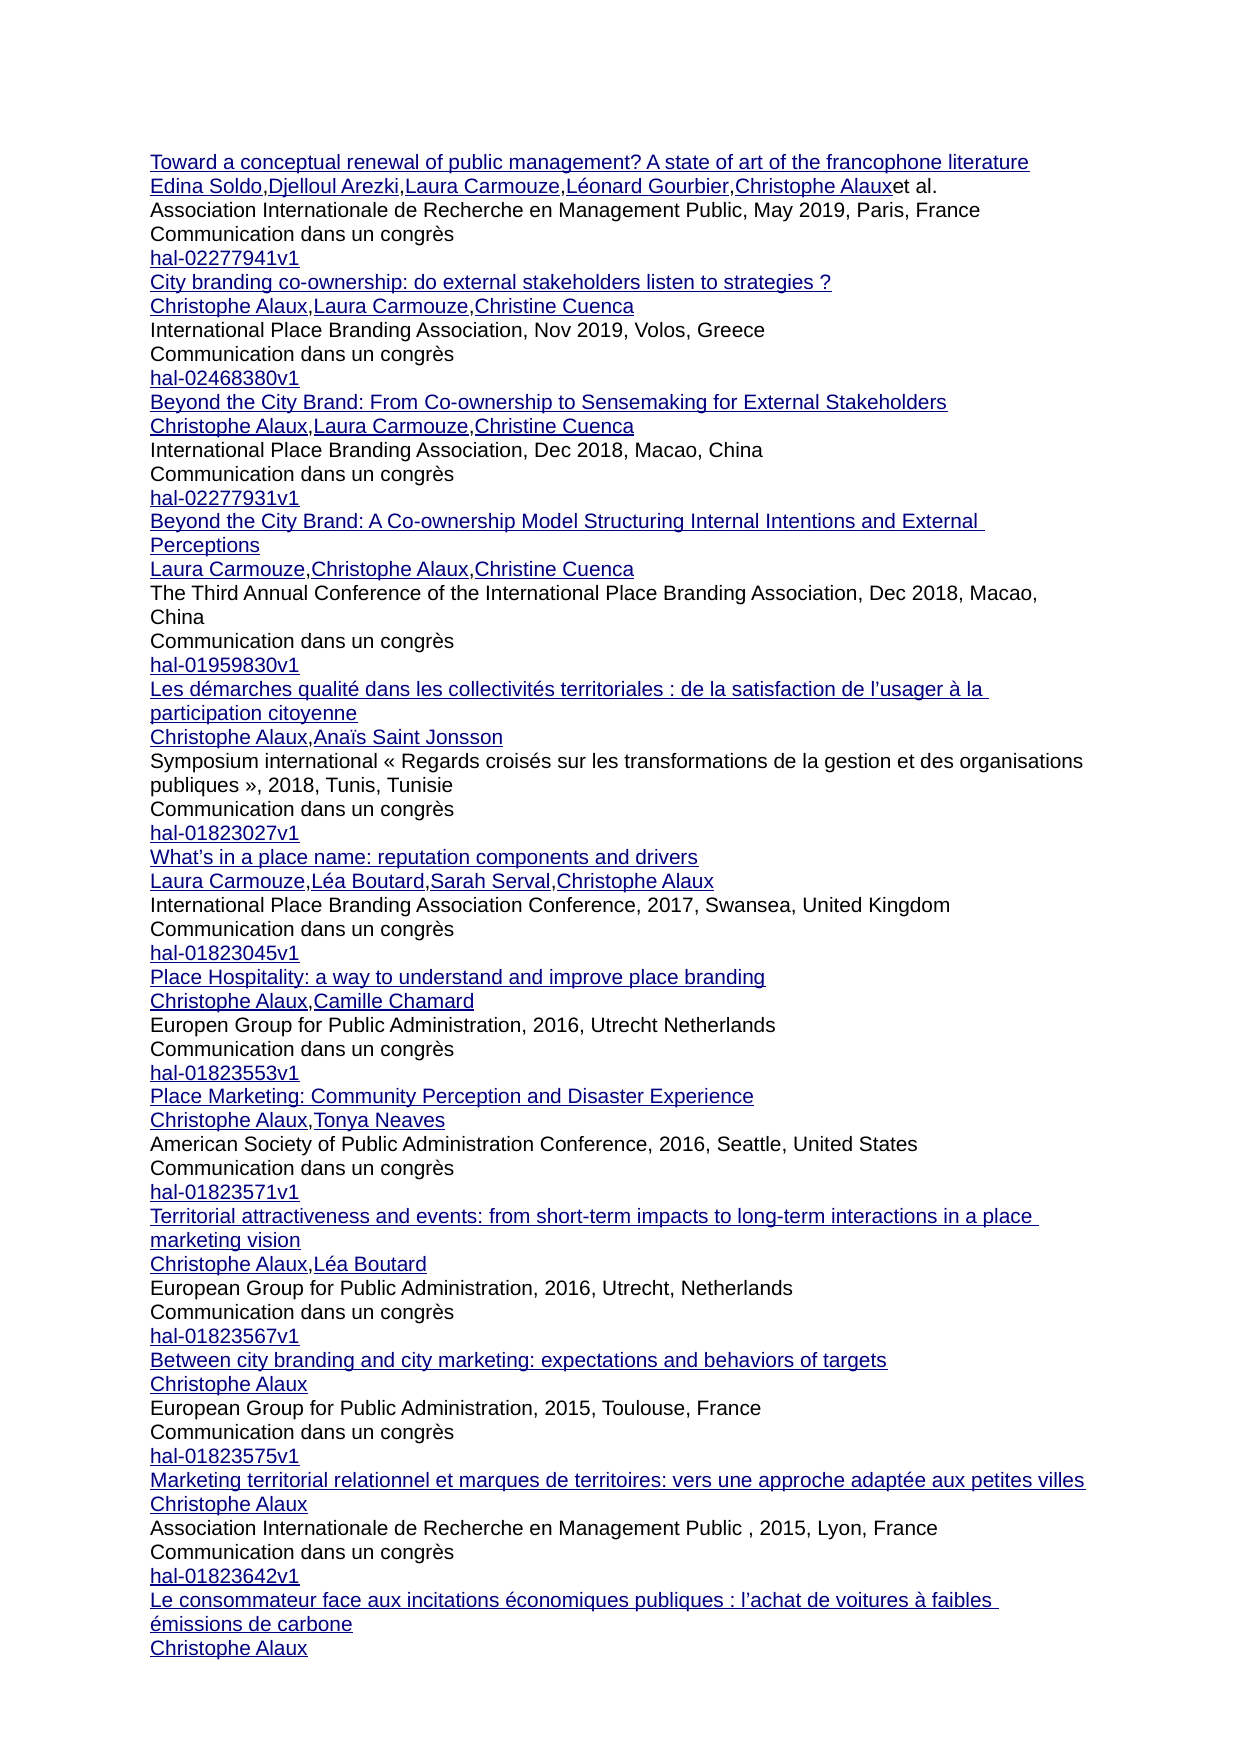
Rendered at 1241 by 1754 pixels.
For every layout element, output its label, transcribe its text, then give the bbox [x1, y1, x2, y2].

table_cell Place Marketing: Community Perception and Disaster Experience Christophe Alaux,Tonya Neaves American Society of Public Administration Conference, 2016, Seattle, United States Communication dans un congrès hal-01823571v1 [150, 1084, 1090, 1204]
table_cell Beyond the City Brand: From Co-ownership to Sensemaking for External Stakeholders Christophe Alaux,Laura Carmouze,Christine Cuenca International Place Branding Association, Dec 2018, Macao, China Communication dans un congrès hal-02277931v1 [150, 390, 1090, 509]
table_cell Marketing territorial relationnel et marques de territoires: vers une approche adaptée aux petites villes Christophe Alaux Association Internationale de Recherche en Management Public , 2015, Lyon, France Communication dans un congrès hal-01823642v1 [150, 1468, 1090, 1587]
table_cell Les démarches qualité dans les collectivités territoriales : de la satisfaction de l’usager à la participation citoyenne Christophe Alaux,Anaïs Saint Jonsson Symposium international « Regards croisés sur les transformations de la gestion et des organisations publiques », 2018, Tunis, Tunisie Communication dans un congrès hal-01823027v1 [150, 677, 1090, 845]
table_cell Territorial attractiveness and events: from short-term impacts to long-term interactions in a place marketing vision Christophe Alaux,Léa Boutard European Group for Public Administration, 2016, Utrecht, Netherlands Communication dans un congrès hal-01823567v1 [150, 1204, 1090, 1348]
table_cell City branding co-ownership: do external stakeholders listen to strategies ? Christophe Alaux,Laura Carmouze,Christine Cuenca International Place Branding Association, Nov 2019, Volos, Greece Communication dans un congrès hal-02468380v1 [150, 270, 1090, 389]
table_cell Toward a conceptual renewal of public management? A state of art of the francophone literature Edina Soldo,Djelloul Arezki,Laura Carmouze,Léonard Gourbier,Christophe Alauxet al. Association Internationale de Recherche en Management Public, May 2019, Paris, France Communication dans un congrès hal-02277941v1 [150, 150, 1090, 270]
table_cell What’s in a place name: reputation components and drivers Laura Carmouze,Léa Boutard,Sarah Serval,Christophe Alaux International Place Branding Association Conference, 2017, Swansea, United Kingdom Communication dans un congrès hal-01823045v1 [150, 845, 1090, 964]
table_cell Place Hospitality: a way to understand and improve place branding Christophe Alaux,Camille Chamard Europen Group for Public Administration, 2016, Utrecht Netherlands Communication dans un congrès hal-01823553v1 [150, 965, 1090, 1084]
table_cell Le consommateur face aux incitations économiques publiques : l’achat de voitures à faibles émissions de carbone Christophe Alaux [150, 1588, 1090, 1659]
table_cell Beyond the City Brand: A Co-ownership Model Structuring Internal Intentions and External Perceptions Laura Carmouze,Christophe Alaux,Christine Cuenca The Third Annual Conference of the International Place Branding Association, Dec 2018, Macao, China Communication dans un congrès hal-01959830v1 [150, 509, 1090, 677]
table_cell Between city branding and city marketing: expectations and behaviors of targets Christophe Alaux European Group for Public Administration, 2015, Toulouse, France Communication dans un congrès hal-01823575v1 [150, 1348, 1090, 1468]
